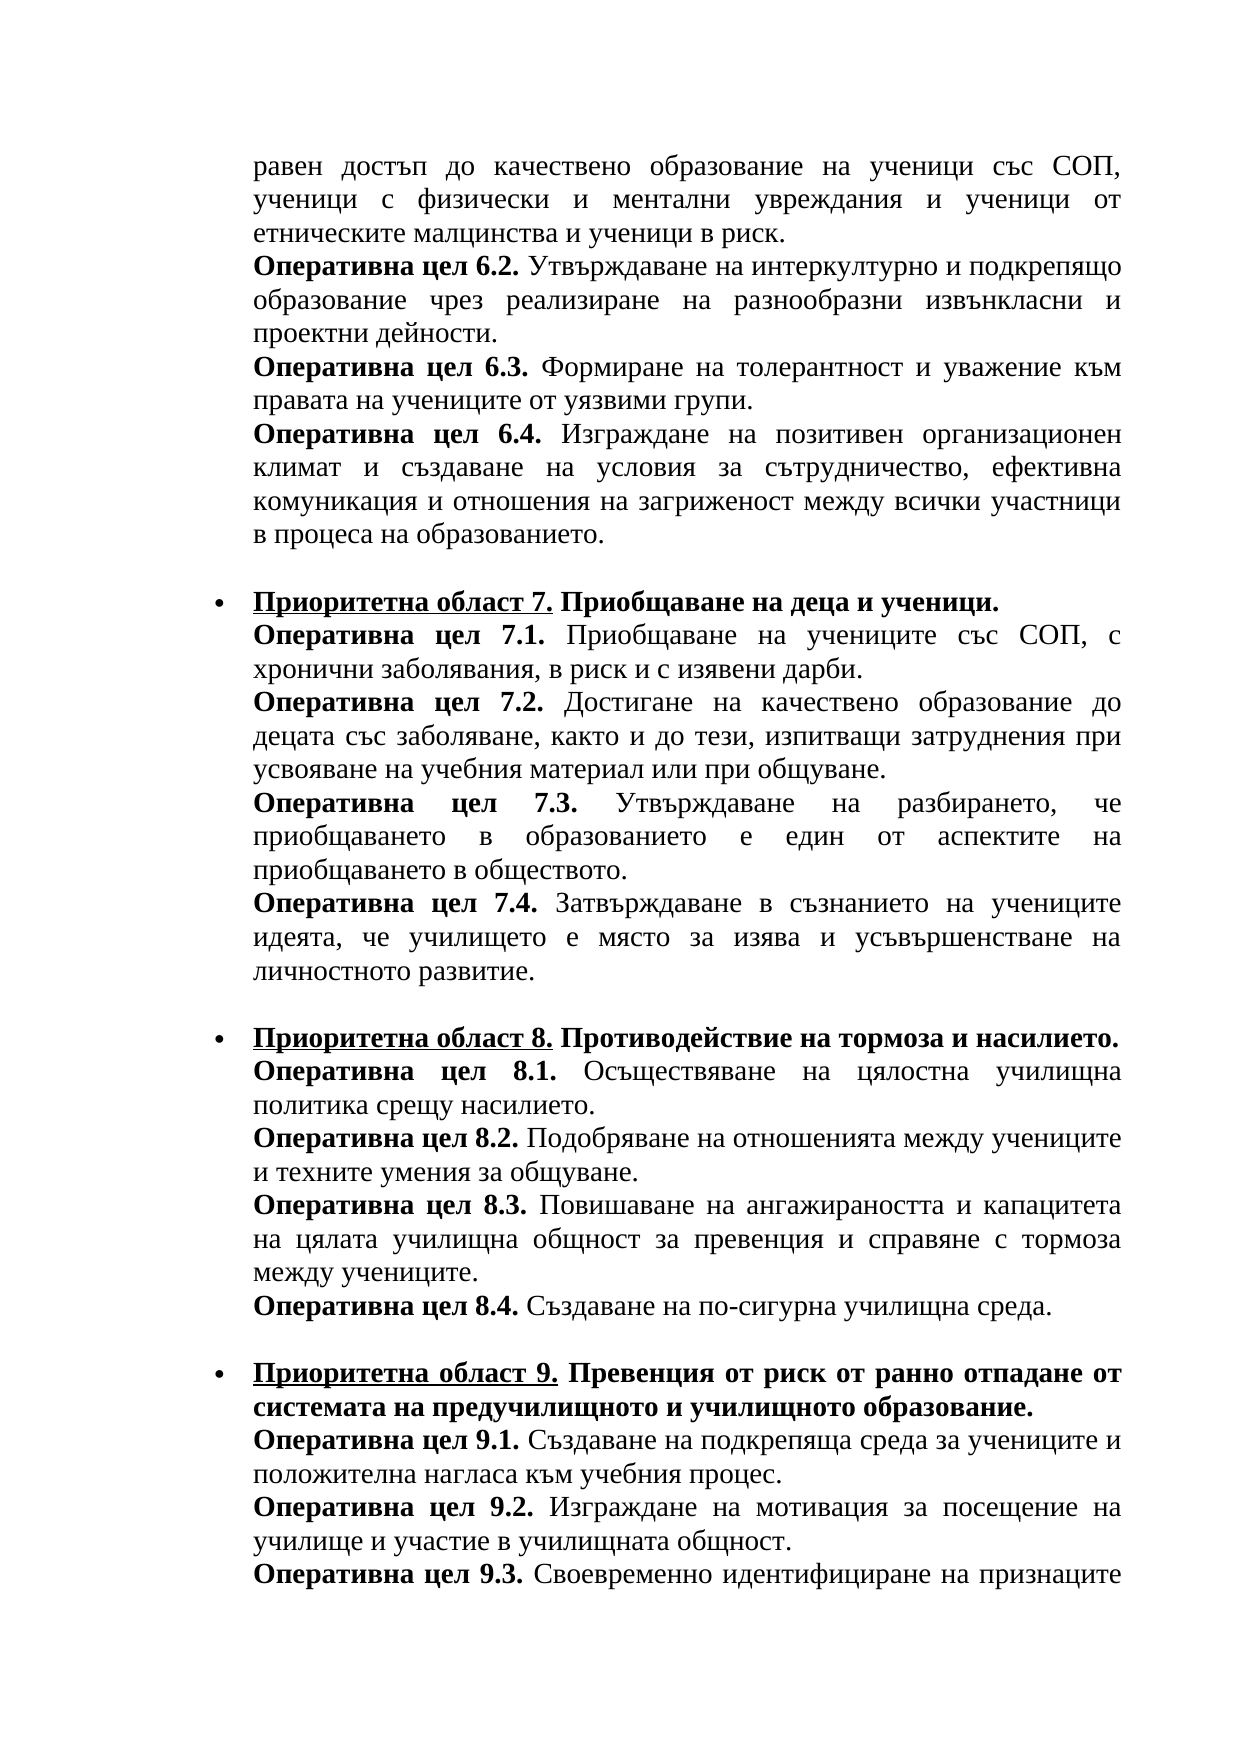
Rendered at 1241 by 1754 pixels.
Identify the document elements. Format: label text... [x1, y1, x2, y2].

text Оперативна цел 8.1. Осъществяване на цялостна училищна политика срещу насилието. [253, 1053, 1122, 1120]
text Оперативна цел 7.3. Утвърждаване на разбирането, че приобщаването в образованието е един от аспектите на приобщаването в обществото. [253, 785, 1122, 886]
text Оперативна цел 8.4. Създаване на по-сигурна училищна среда. [253, 1288, 1122, 1322]
text Оперативна цел 8.3. Повишаване на ангажираността и капацитета на цялата училищна общност за превенция и справяне с тормоза между учениците. [253, 1187, 1122, 1288]
text равен достъп до качествено образование на ученици със СОП, ученици с физически и ментални увреждания и ученици от етническите малцинства и ученици в риск. [253, 148, 1122, 248]
text Оперативна цел 7.2. Достигане на качествено образование до децата със заболяване, както и до тези, изпитващи затруднения при усвояване на учебния материал или при общуване. [253, 684, 1122, 785]
text Оперативна цел 9.2. Изграждане на мотивация за посещение на училище и участие в училищната общност. [253, 1489, 1122, 1556]
text Оперативна цел 7.4. Затвърждаване в съзнанието на учениците идеята, че училището е място за изява и усъвършенстване на личностното развитие. [253, 886, 1122, 986]
list Приоритетна област 7. Приобщаване на деца и ученици. [215, 584, 1122, 617]
text Оперативна цел 7.1. Приобщаване на учениците със СОП, с хронични заболявания, в риск и с изявени дарби. [253, 617, 1122, 684]
text Оперативна цел 6.2. Утвърждаване на интеркултурно и подкрепящо образование чрез реализиране на разнообразни извънкласни и проектни дейности. [253, 248, 1122, 349]
list Приоритетна област 9. Превенция от риск от ранно отпадане от системата на предучилищното и училищното образование. [215, 1355, 1122, 1422]
text Оперативна цел 6.3. Формиране на толерантност и уважение към правата на учениците от уязвими групи. [253, 349, 1122, 416]
text Оперативна цел 6.4. Изграждане на позитивен организационен климат и създаване на условия за сътрудничество, ефективна комуникация и отношения на загриженост между всички участници в процеса на образованието. [253, 416, 1122, 550]
text Оперативна цел 9.3. Своевременно идентифициране на признаците [253, 1556, 1122, 1590]
text Оперативна цел 8.2. Подобряване на отношенията между учениците и техните умения за общуване. [253, 1120, 1122, 1187]
text Оперативна цел 9.1. Създаване на подкрепяща среда за учениците и положителна нагласа към учебния процес. [253, 1422, 1122, 1489]
list Приоритетна област 8. Противодействие на тормоза и насилието. [215, 1020, 1122, 1053]
